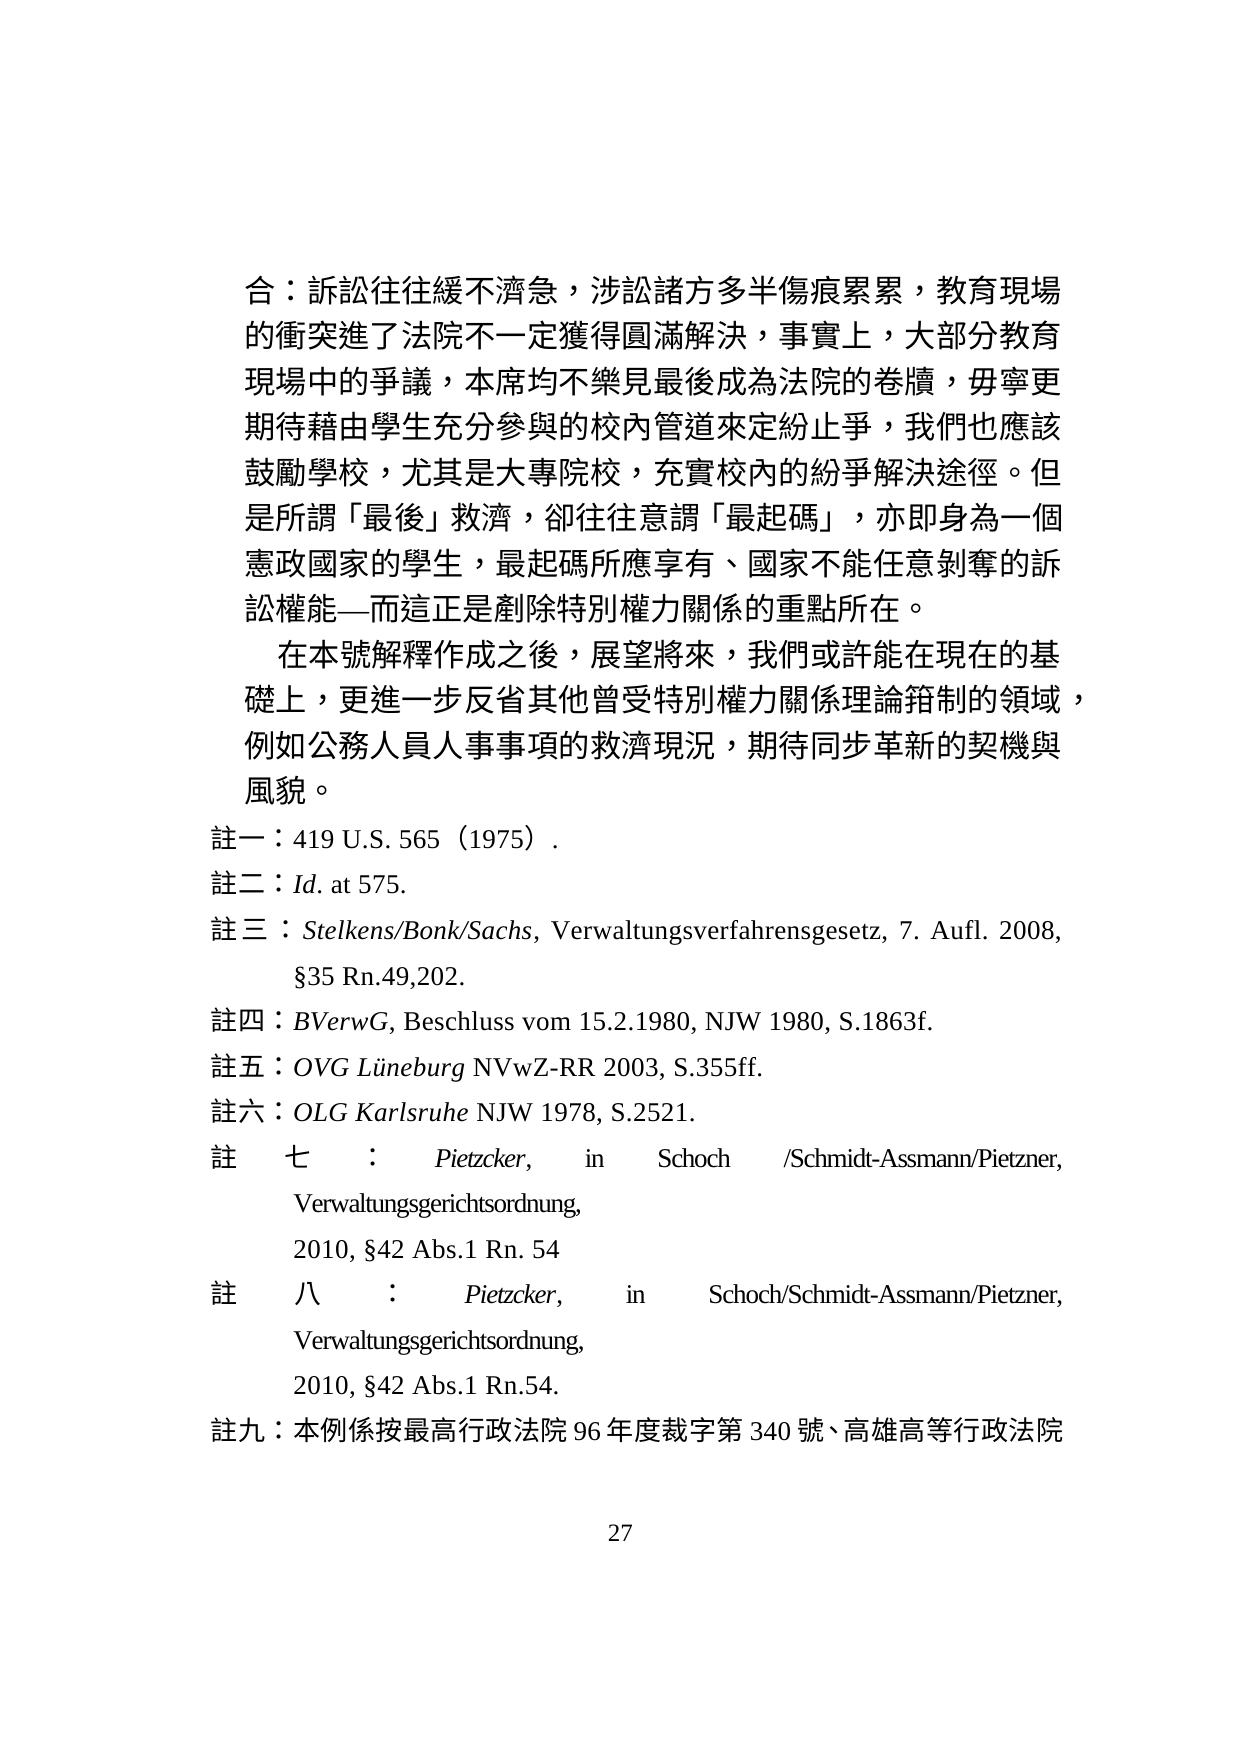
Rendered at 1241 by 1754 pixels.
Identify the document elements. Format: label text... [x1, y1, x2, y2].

text 註一：419 U.S. 565（1975）. [210, 812, 1063, 858]
text 在本號解釋作成之後，展望將來，我們或許能在現在的基礎上，更進一步反省其他曾受特別權力關係理論箝制的領域，例如公務人員人事事項的救濟現況，期待同步革新的契機與風貌。 [244, 630, 1063, 812]
text 註九：本例係按最高行政法院96年度裁字第340號、高雄高等行政法院 [210, 1404, 1063, 1449]
text 合：訴訟往往緩不濟急，涉訟諸方多半傷痕累累，教育現場的衝突進了法院不一定獲得圓滿解決，事實上，大部分教育現場中的爭議，本席均不樂見最後成為法院的卷牘，毋寧更期待藉由學生充分參與的校內管道來定紛止爭，我們也應該鼓勵學校，尤其是大專院校，充實校內的紛爭解決途徑。但是所謂「最後」救濟，卻往往意謂「最起碼」，亦即身為一個憲政國家的學生，最起碼所應享有、國家不能任意剝奪的訴訟權能—而這正是剷除特別權力關係的重點所在。 [244, 266, 1063, 630]
text 註三：Stelkens/Bonk/Sachs, Verwaltungsverfahrensgesetz, 7. Aufl. 2008, §35 Rn.49,202. [210, 903, 1063, 994]
text 註六：OLG Karlsruhe NJW 1978, S.2521. [210, 1085, 1063, 1131]
text 註四：BVerwG, Beschluss vom 15.2.1980, NJW 1980, S.1863f. [210, 994, 1063, 1040]
text 註二：Id. at 575. [210, 858, 1063, 903]
text 註五：OVG Lüneburg NVwZ-RR 2003, S.355ff. [210, 1040, 1063, 1085]
text 註七：Pietzcker, in Schoch /Schmidt-Assmann/Pietzner, Verwaltungsgerichtsordnung, 2010, §42 Abs.1 Rn. 54 [210, 1131, 1063, 1267]
text 註八：Pietzcker, in Schoch/Schmidt-Assmann/Pietzner, Verwaltungsgerichtsordnung, 2010, §42 Abs.1 Rn.54. [210, 1267, 1063, 1404]
